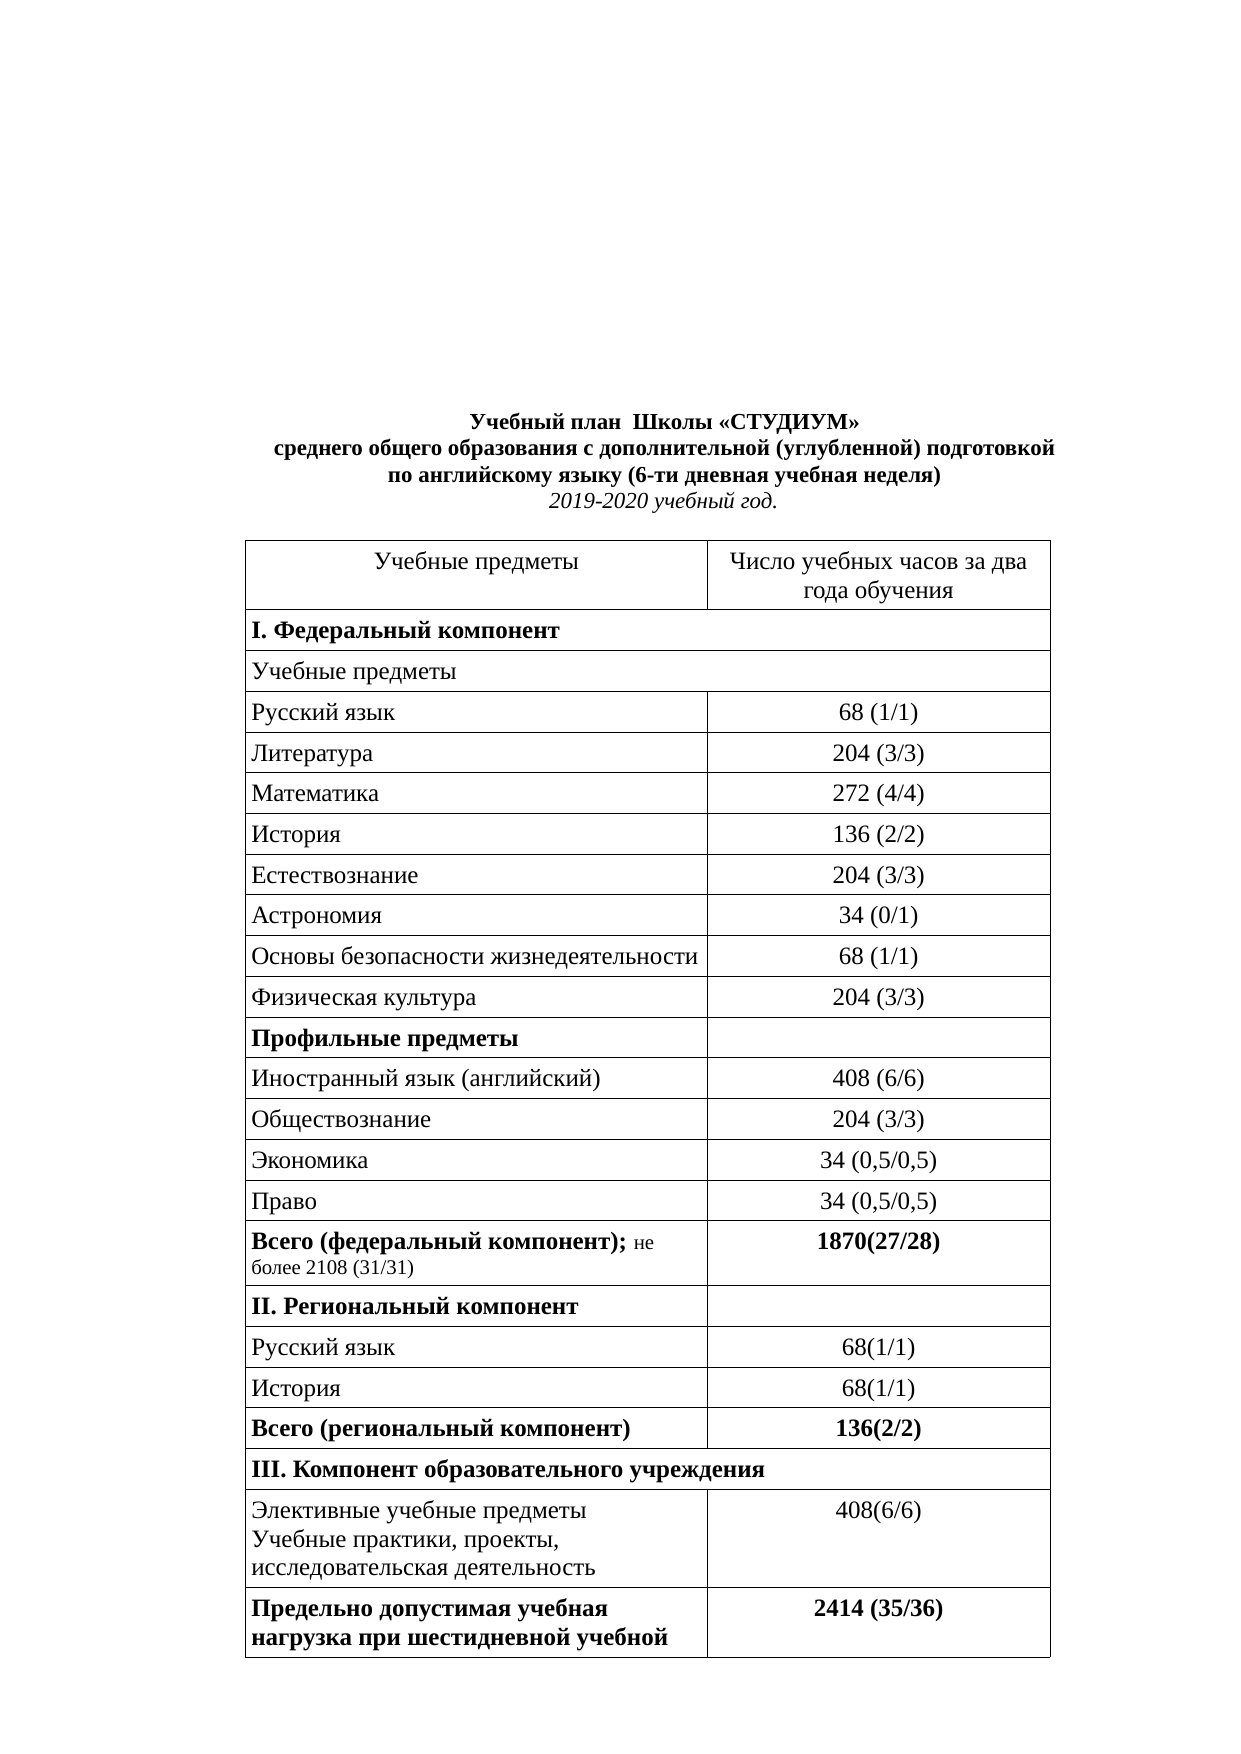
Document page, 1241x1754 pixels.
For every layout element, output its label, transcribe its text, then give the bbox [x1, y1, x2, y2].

table_cell 68 (1/1) [708, 936, 1050, 976]
table_cell Русский язык [246, 1327, 707, 1366]
table_cell Литература [246, 733, 707, 772]
table_cell 2414 (35/36) [708, 1588, 1050, 1656]
table_cell Иностранный язык (английский) [246, 1058, 707, 1098]
table_cell Всего (федеральный компонент); не более 2108 (31/31) [246, 1221, 707, 1285]
table_cell II. Региональный компонент [246, 1286, 707, 1326]
table_cell 136 (2/2) [708, 814, 1050, 854]
table_header Учебные предметы [246, 541, 707, 609]
table_cell 204 (3/3) [708, 733, 1050, 772]
table_cell Астрономия [246, 895, 707, 935]
table_cell 68(1/1) [708, 1368, 1050, 1407]
table_cell 68(1/1) [708, 1327, 1050, 1366]
text 2019-2020 учебный год. [177, 487, 1152, 513]
table_header Число учебных часов за два года обучения [708, 541, 1050, 609]
table_cell 68 (1/1) [708, 692, 1050, 731]
table_cell 1870(27/28) [708, 1221, 1050, 1285]
table_cell Физическая культура [246, 977, 707, 1017]
table_cell [708, 1018, 1050, 1057]
table_cell История [246, 814, 707, 854]
table_cell Учебные предметы [246, 651, 1050, 691]
table_cell 204 (3/3) [708, 977, 1050, 1017]
text Учебный план Школы «СТУДИУМ» [177, 408, 1152, 434]
table_cell Право [246, 1181, 707, 1220]
table_cell 204 (3/3) [708, 1099, 1050, 1139]
table_cell Математика [246, 773, 707, 813]
table_cell Профильные предметы [246, 1018, 707, 1057]
table_cell Всего (региональный компонент) [246, 1408, 707, 1448]
table_cell [708, 1286, 1050, 1326]
table_cell Элективные учебные предметы Учебные практики, проекты, исследовательская деятельность [246, 1490, 707, 1587]
table_cell 408(6/6) [708, 1490, 1050, 1587]
table_cell 34 (0/1) [708, 895, 1050, 935]
table_cell 136(2/2) [708, 1408, 1050, 1448]
table_cell 408 (6/6) [708, 1058, 1050, 1098]
table_cell 204 (3/3) [708, 855, 1050, 894]
text среднего общего образования с дополнительной (углубленной) подготовкой [177, 434, 1152, 461]
table_cell Основы безопасности жизнедеятельности [246, 936, 707, 976]
table_cell Обществознание [246, 1099, 707, 1139]
table_cell 34 (0,5/0,5) [708, 1181, 1050, 1220]
table_cell Естествознание [246, 855, 707, 894]
table_cell III. Компонент образовательного учреждения [246, 1449, 1050, 1489]
table_cell 34 (0,5/0,5) [708, 1140, 1050, 1179]
table_cell Предельно допустимая учебная нагрузка при шестидневной учебной [246, 1588, 707, 1656]
table_cell I. Федеральный компонент [246, 610, 1050, 650]
text по английскому языку (6-ти дневная учебная неделя) [177, 461, 1152, 487]
table_cell Экономика [246, 1140, 707, 1179]
table_cell Русский язык [246, 692, 707, 731]
table_cell История [246, 1368, 707, 1407]
table_cell 272 (4/4) [708, 773, 1050, 813]
